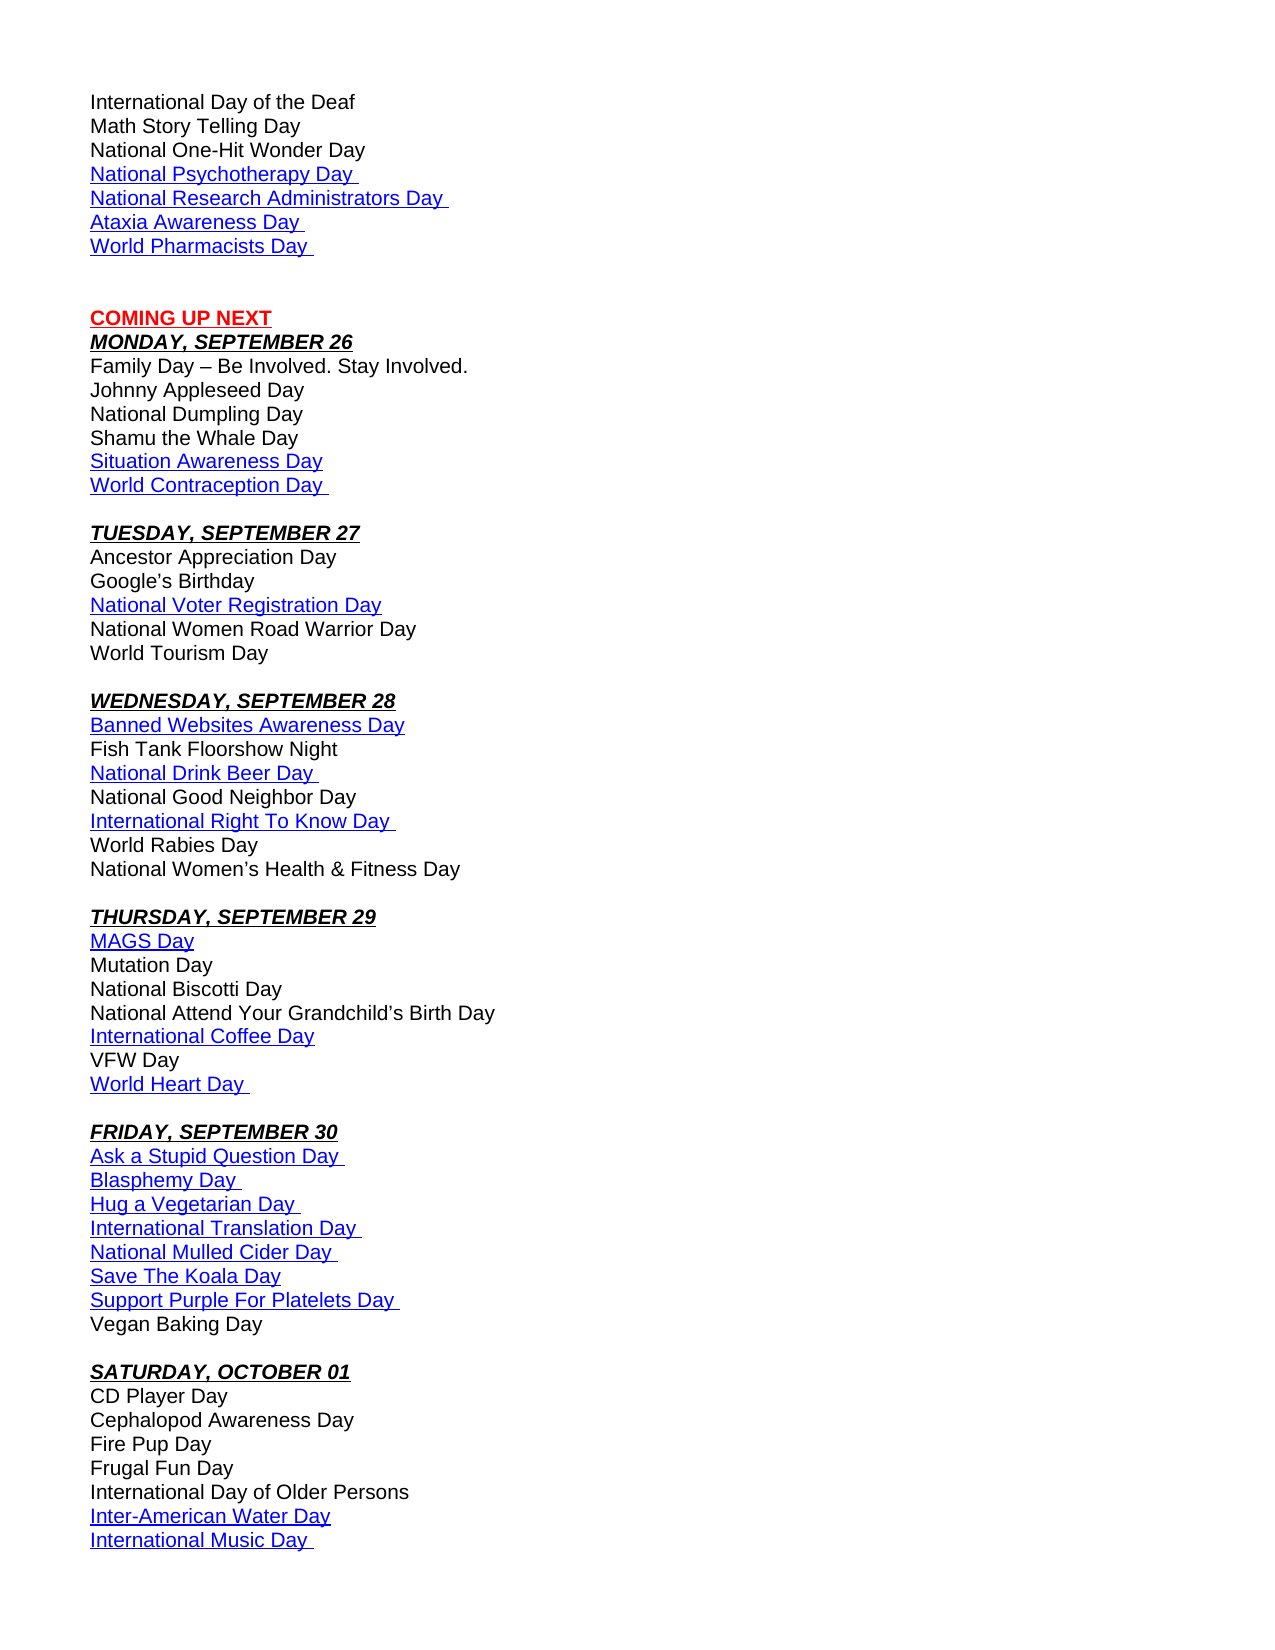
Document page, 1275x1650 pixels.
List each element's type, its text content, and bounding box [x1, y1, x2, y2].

text COMING UP NEXT [90, 306, 1185, 329]
text Ataxia Awareness Day [90, 210, 1185, 234]
text International Coffee Day [90, 1024, 1185, 1048]
text National Dumpling Day [90, 401, 1185, 425]
text Hug a Vegetarian Day [90, 1192, 1185, 1216]
text National Biscotti Day [90, 976, 1185, 1000]
text National Research Administrators Day [90, 186, 1185, 210]
text International Right To Know Day [90, 809, 1185, 833]
text Shamu the Whale Day [90, 425, 1185, 449]
text National Women’s Health & Fitness Day [90, 857, 1185, 881]
text MAGS Day [90, 928, 1185, 952]
text World Heart Day [90, 1072, 1185, 1096]
text Blasphemy Day [90, 1168, 1185, 1192]
text Google’s Birthday [90, 569, 1185, 593]
text National Women Road Warrior Day [90, 617, 1185, 641]
text International Day of Older Persons [90, 1479, 1185, 1503]
text National Psychotherapy Day [90, 162, 1185, 186]
text National Voter Registration Day [90, 593, 1185, 617]
text MONDAY, SEPTEMBER 26 [90, 329, 1185, 353]
text Vegan Baking Day [90, 1312, 1185, 1336]
text FRIDAY, SEPTEMBER 30 [90, 1120, 1185, 1144]
text Banned Websites Awareness Day [90, 713, 1185, 737]
text Inter-American Water Day [90, 1503, 1185, 1527]
text CD Player Day [90, 1384, 1185, 1408]
text Situation Awareness Day [90, 449, 1185, 473]
text Fish Tank Floorshow Night [90, 737, 1185, 761]
text World Contraception Day [90, 473, 1185, 497]
text VFW Day [90, 1048, 1185, 1072]
text International Day of the Deaf [90, 90, 1185, 114]
text National Good Neighbor Day [90, 785, 1185, 809]
text Math Story Telling Day [90, 114, 1185, 138]
text Ask a Stupid Question Day [90, 1144, 1185, 1168]
text International Translation Day [90, 1216, 1185, 1240]
text Mutation Day [90, 952, 1185, 976]
text Frugal Fun Day [90, 1456, 1185, 1479]
text World Pharmacists Day [90, 234, 1185, 258]
text Family Day – Be Involved. Stay Involved. [90, 353, 1185, 377]
text Johnny Appleseed Day [90, 377, 1185, 401]
text SATURDAY, OCTOBER 01 [90, 1360, 1185, 1384]
text World Tourism Day [90, 641, 1185, 665]
text Support Purple For Platelets Day [90, 1288, 1185, 1312]
text THURSDAY, SEPTEMBER 29 [90, 904, 1185, 928]
text Fire Pup Day [90, 1432, 1185, 1456]
text National One-Hit Wonder Day [90, 138, 1185, 162]
text Save The Koala Day [90, 1264, 1185, 1288]
text TUESDAY, SEPTEMBER 27 [90, 521, 1185, 545]
text National Attend Your Grandchild’s Birth Day [90, 1000, 1185, 1024]
text National Mulled Cider Day [90, 1240, 1185, 1264]
text Ancestor Appreciation Day [90, 545, 1185, 569]
text World Rabies Day [90, 833, 1185, 857]
text National Drink Beer Day [90, 761, 1185, 785]
text Cephalopod Awareness Day [90, 1408, 1185, 1432]
text International Music Day [90, 1527, 1185, 1551]
text WEDNESDAY, SEPTEMBER 28 [90, 689, 1185, 713]
